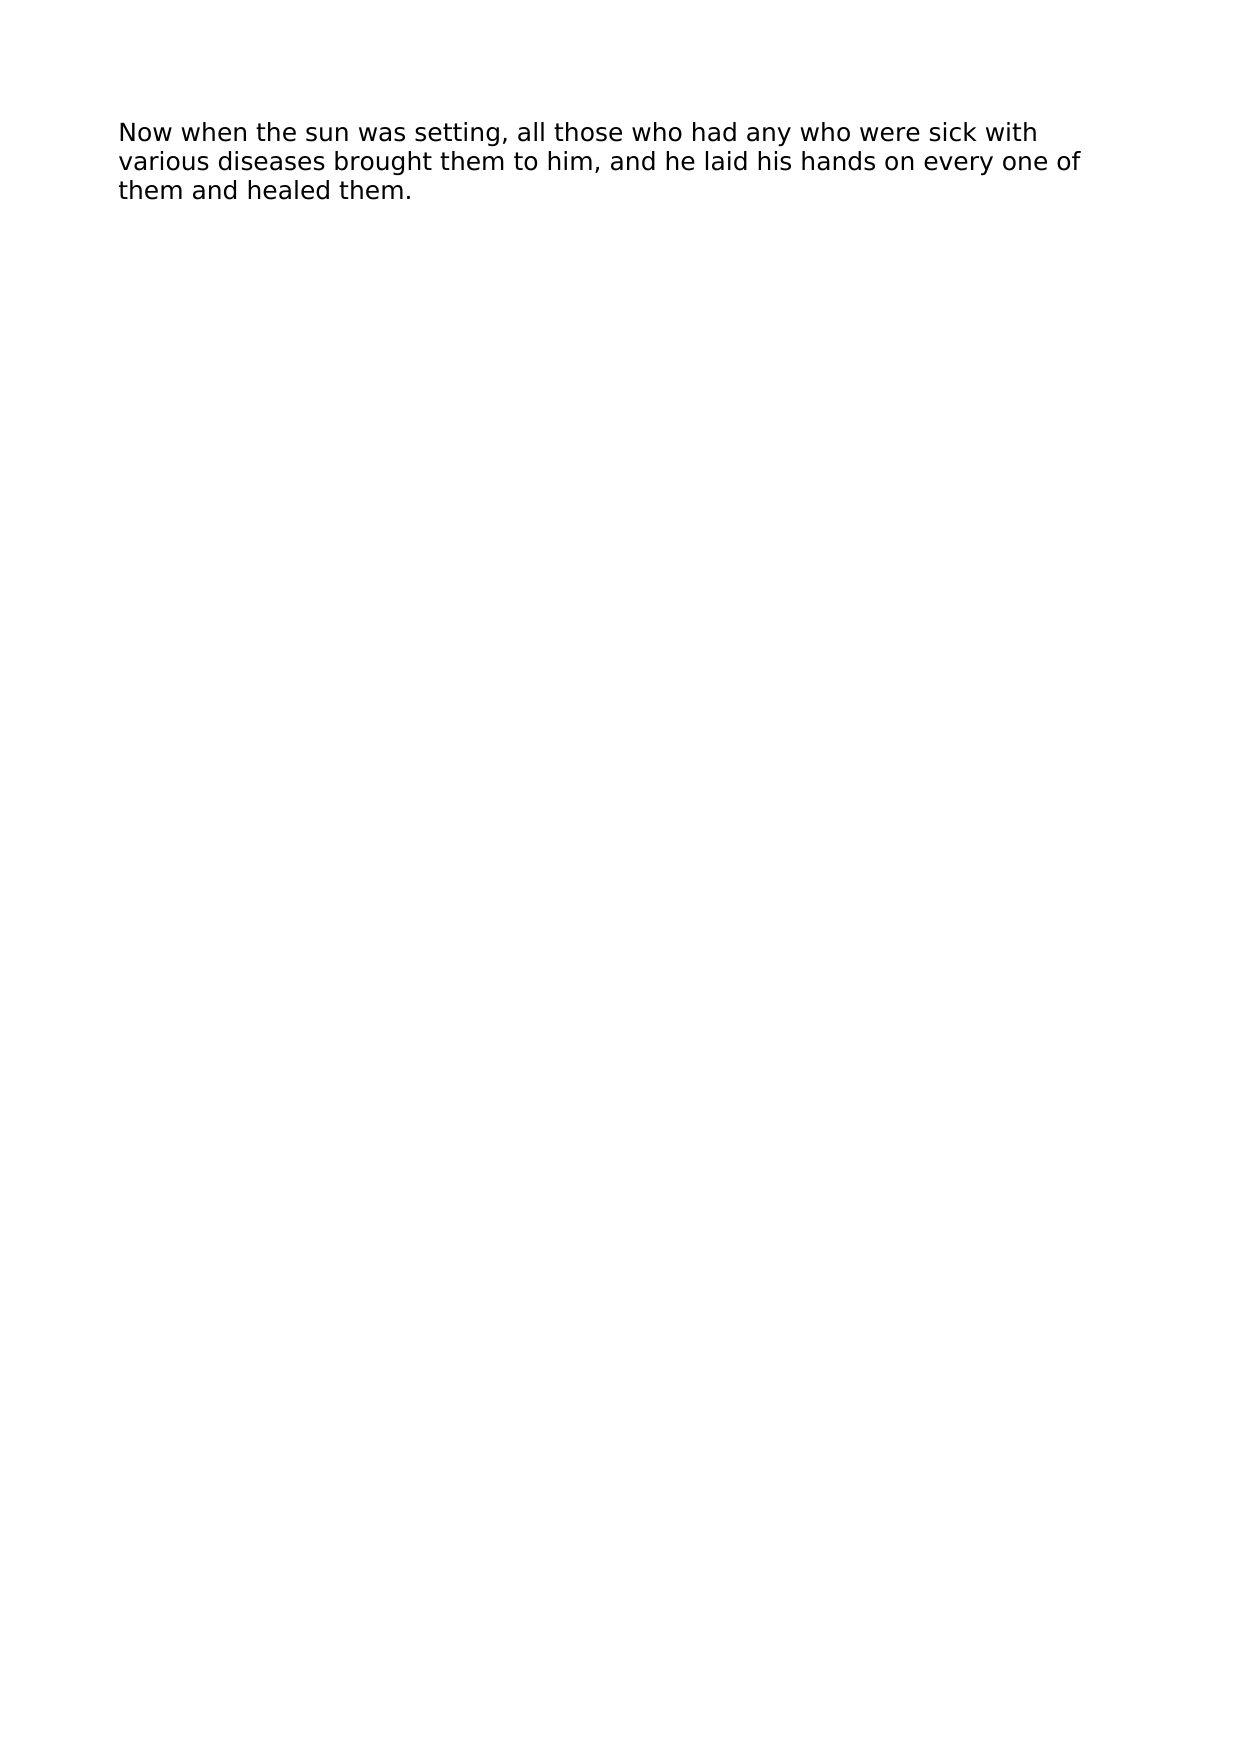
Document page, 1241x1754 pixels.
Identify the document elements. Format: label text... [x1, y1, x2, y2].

text Now when the sun was setting, all those who had any who were sick with various diseases brought them to him, and he laid his hands on every one of them and healed them. [118, 118, 1122, 206]
